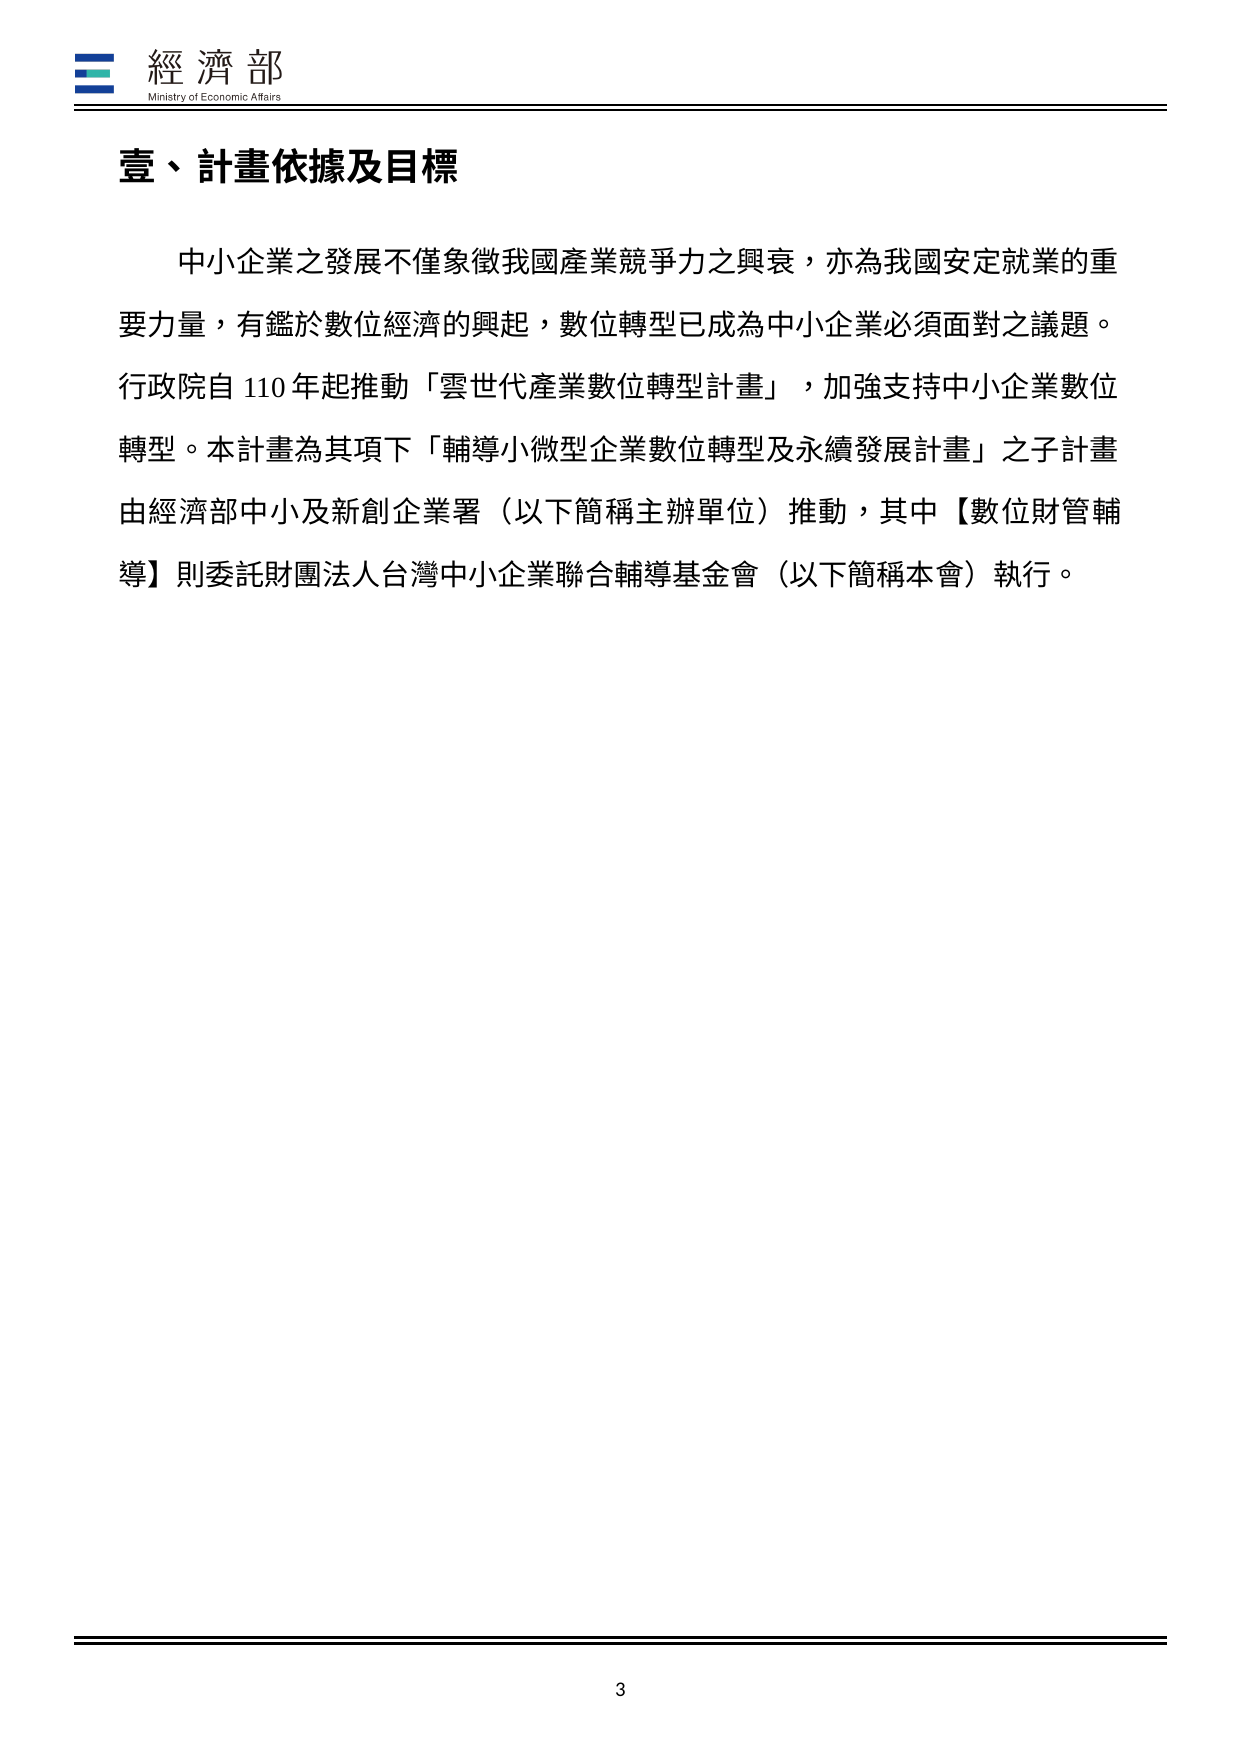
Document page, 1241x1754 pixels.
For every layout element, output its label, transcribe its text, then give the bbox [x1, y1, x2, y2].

list 計畫依據及目標 [118, 137, 1122, 191]
text 中小企業之發展不僅象徵我國產業競爭力之興衰，亦為我國安定就業的重要力量，有鑑於數位經濟的興起，數位轉型已成為中小企業必須面對之議題。行政院自110年起推動「雲世代產業數位轉型計畫」，加強支持中小企業數位轉型。本計畫為其項下「輔導小微型企業數位轉型及永續發展計畫」之子計畫，由經濟部中小及新創企業署（以下簡稱主辦單位）推動，其中【數位財管輔導】則委託財團法人台灣中小企業聯合輔導基金會（以下簡稱本會）執行。 [118, 218, 1122, 593]
